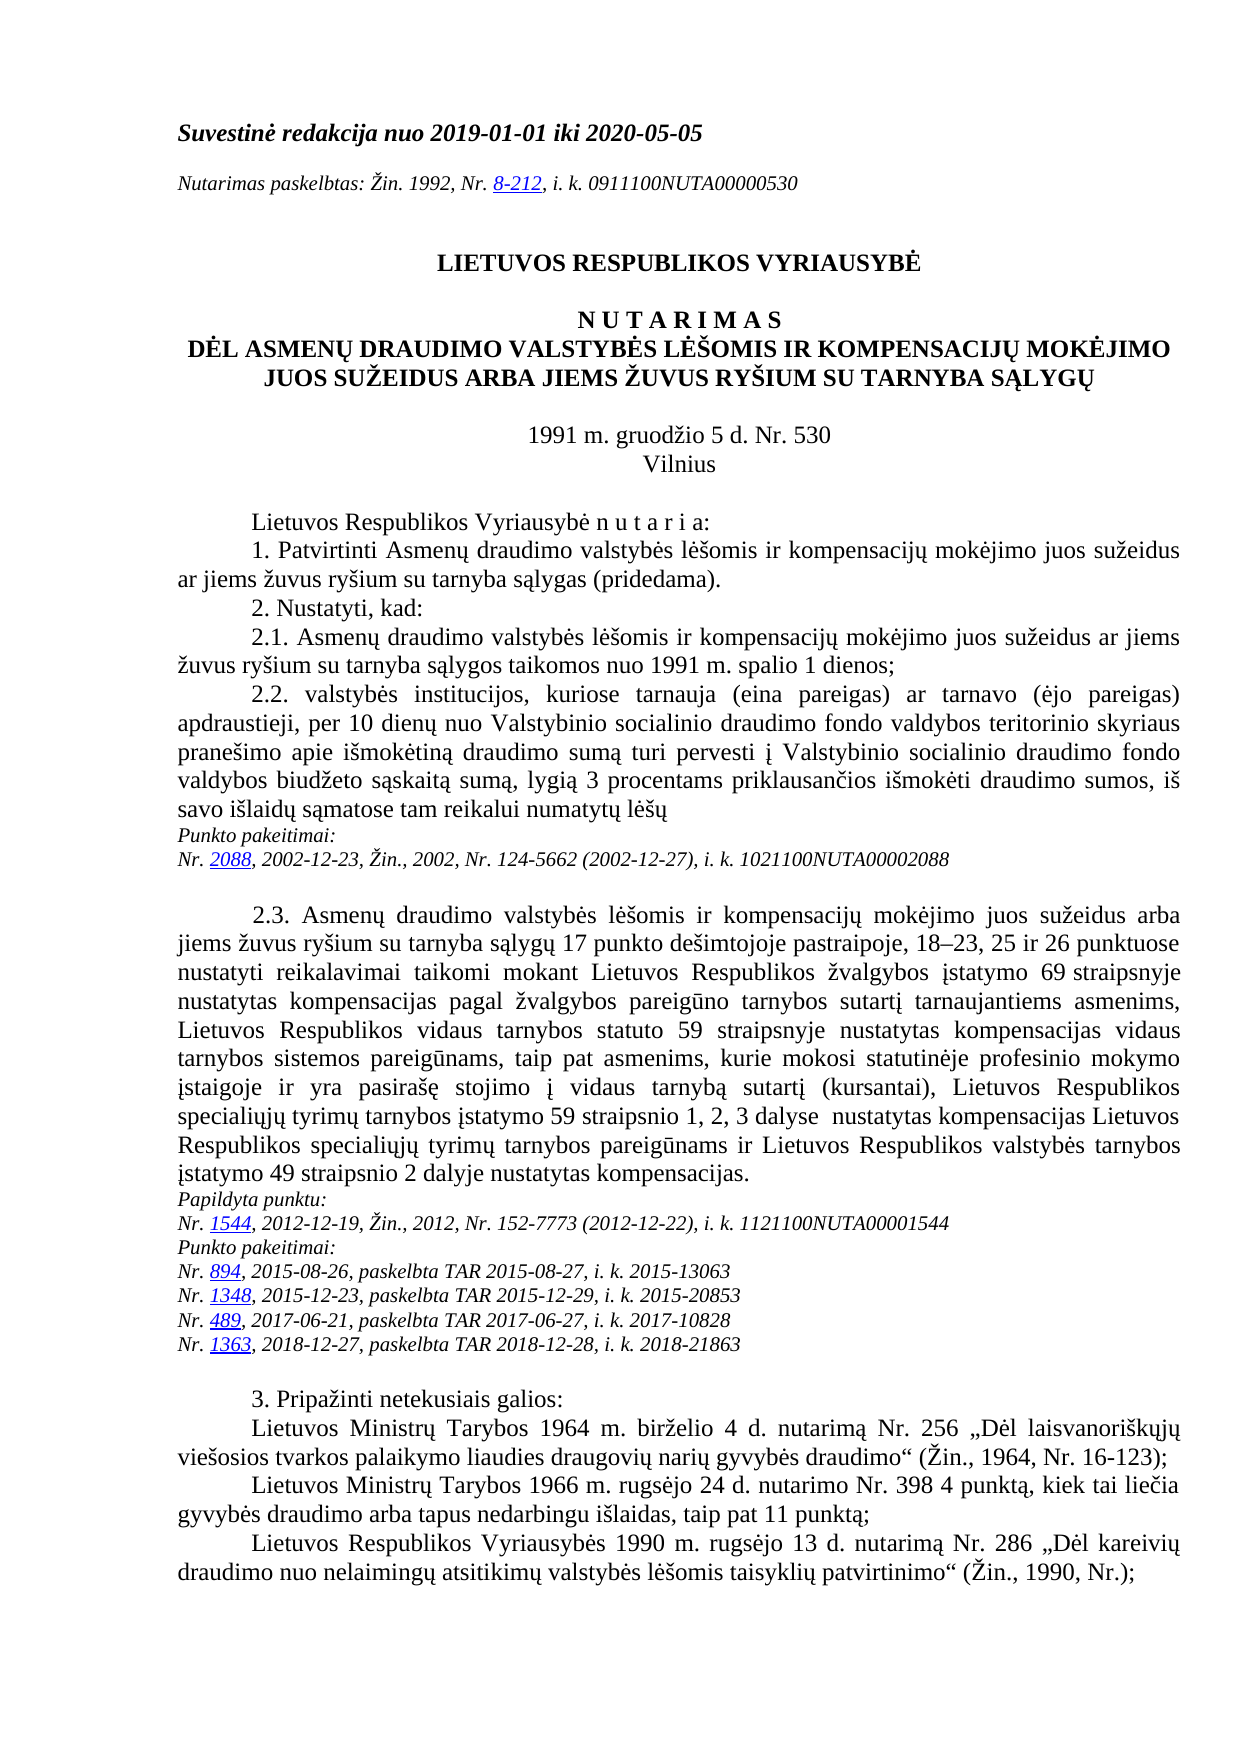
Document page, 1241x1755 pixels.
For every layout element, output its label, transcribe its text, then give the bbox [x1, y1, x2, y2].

text Papildyta punktu: [177, 1187, 1181, 1211]
text Nr. 894, 2015-08-26, paskelbta TAR 2015-08-27, i. k. 2015-13063 [177, 1259, 1181, 1283]
text Lietuvos Ministrų Tarybos 1966 m. rugsėjo 24 d. nutarimo Nr. 398 4 punktą, kiek tai liečia gyvybės draudimo arba tapus nedarbingu išlaidas, taip pat 11 punktą; [177, 1471, 1181, 1528]
text N U T A R I M A S [177, 305, 1181, 334]
text 3. Pripažinti netekusiais galios: [177, 1384, 1181, 1413]
text Lietuvos Ministrų Tarybos 1964 m. birželio 4 d. nutarimą Nr. 256 „Dėl laisvanoriškųjų viešosios tvarkos palaikymo liaudies draugovių narių gyvybės draudimo“ (Žin., 1964, Nr. 16-123); [177, 1413, 1181, 1471]
text Punkto pakeitimai: [177, 1235, 1181, 1259]
text 1. Patvirtinti Asmenų draudimo valstybės lėšomis ir kompensacijų mokėjimo juos sužeidus ar jiems žuvus ryšium su tarnyba sąlygas (pridedama). [177, 535, 1181, 593]
text Lietuvos Respublikos Vyriausybės 1990 m. rugsėjo 13 d. nutarimą Nr. 286 „Dėl kareivių draudimo nuo nelaimingų atsitikimų valstybės lėšomis taisyklių patvirtinimo“ (Žin., 1990, Nr.); [177, 1528, 1181, 1586]
text 2. Nustatyti, kad: [177, 593, 1181, 622]
text Suvestinė redakcija nuo 2019-01-01 iki 2020-05-05 [177, 118, 1181, 147]
text LIETUVOS RESPUBLIKOS VYRIAUSYBĖ [177, 248, 1181, 277]
text Nr. 2088, 2002-12-23, Žin., 2002, Nr. 124-5662 (2002-12-27), i. k. 1021100NUTA00002088 [177, 847, 1181, 871]
text Punkto pakeitimai: [177, 823, 1181, 847]
text 2.1. Asmenų draudimo valstybės lėšomis ir kompensacijų mokėjimo juos sužeidus ar jiems žuvus ryšium su tarnyba sąlygos taikomos nuo 1991 m. spalio 1 dienos; [177, 622, 1181, 679]
text Nr. 1348, 2015-12-23, paskelbta TAR 2015-12-29, i. k. 2015-20853 [177, 1283, 1181, 1307]
text Nr. 489, 2017-06-21, paskelbta TAR 2017-06-27, i. k. 2017-10828 [177, 1307, 1181, 1332]
text DĖL ASMENŲ DRAUDIMO VALSTYBĖS LĖŠOMIS IR KOMPENSACIJŲ MOKĖJIMO JUOS SUŽEIDUS ARBA JIEMS ŽUVUS RYŠIUM SU TARNYBA SĄLYGŲ [177, 334, 1181, 392]
text Nutarimas paskelbtas: Žin. 1992, Nr. 8-212, i. k. 0911100NUTA00000530 [177, 171, 1181, 195]
text 2.3. Asmenų draudimo valstybės lėšomis ir kompensacijų mokėjimo juos sužeidus arba jiems žuvus ryšium su tarnyba sąlygų 17 punkto dešimtojoje pastraipoje, 18–23, 25 ir 26 punktuose nustatyti reikalavimai taikomi mokant Lietuvos Respublikos žvalgybos įstatymo 69 straipsnyje nustatytas kompensacijas pagal žvalgybos pareigūno tarnybos sutartį tarnaujantiems asmenims, Lietuvos Respublikos vidaus tarnybos statuto 59 straipsnyje nustatytas kompensacijas vidaus tarnybos sistemos pareigūnams, taip pat asmenims, kurie mokosi statutinėje profesinio mokymo įstaigoje ir yra pasirašę stojimo į vidaus tarnybą sutartį (kursantai), Lietuvos Respublikos specialiųjų tyrimų tarnybos įstatymo 59 straipsnio 1, 2, 3 dalyse nustatytas kompensacijas Lietuvos Respublikos specialiųjų tyrimų tarnybos pareigūnams ir Lietuvos Respublikos valstybės tarnybos įstatymo 49 straipsnio 2 dalyje nustatytas kompensacijas. [177, 900, 1181, 1187]
text 2.2. valstybės institucijos, kuriose tarnauja (eina pareigas) ar tarnavo (ėjo pareigas) apdraustieji, per 10 dienų nuo Valstybinio socialinio draudimo fondo valdybos teritorinio skyriaus pranešimo apie išmokėtiną draudimo sumą turi pervesti į Valstybinio socialinio draudimo fondo valdybos biudžeto sąskaitą sumą, lygią 3 procentams priklausančios išmokėti draudimo sumos, iš savo išlaidų sąmatose tam reikalui numatytų lėšų [177, 679, 1181, 823]
text Nr. 1544, 2012-12-19, Žin., 2012, Nr. 152-7773 (2012-12-22), i. k. 1121100NUTA00001544 [177, 1211, 1181, 1235]
text Nr. 1363, 2018-12-27, paskelbta TAR 2018-12-28, i. k. 2018-21863 [177, 1332, 1181, 1356]
text 1991 m. gruodžio 5 d. Nr. 530 [177, 420, 1181, 449]
text Vilnius [177, 449, 1181, 478]
text Lietuvos Respublikos Vyriausybė nutaria: [177, 507, 1181, 535]
